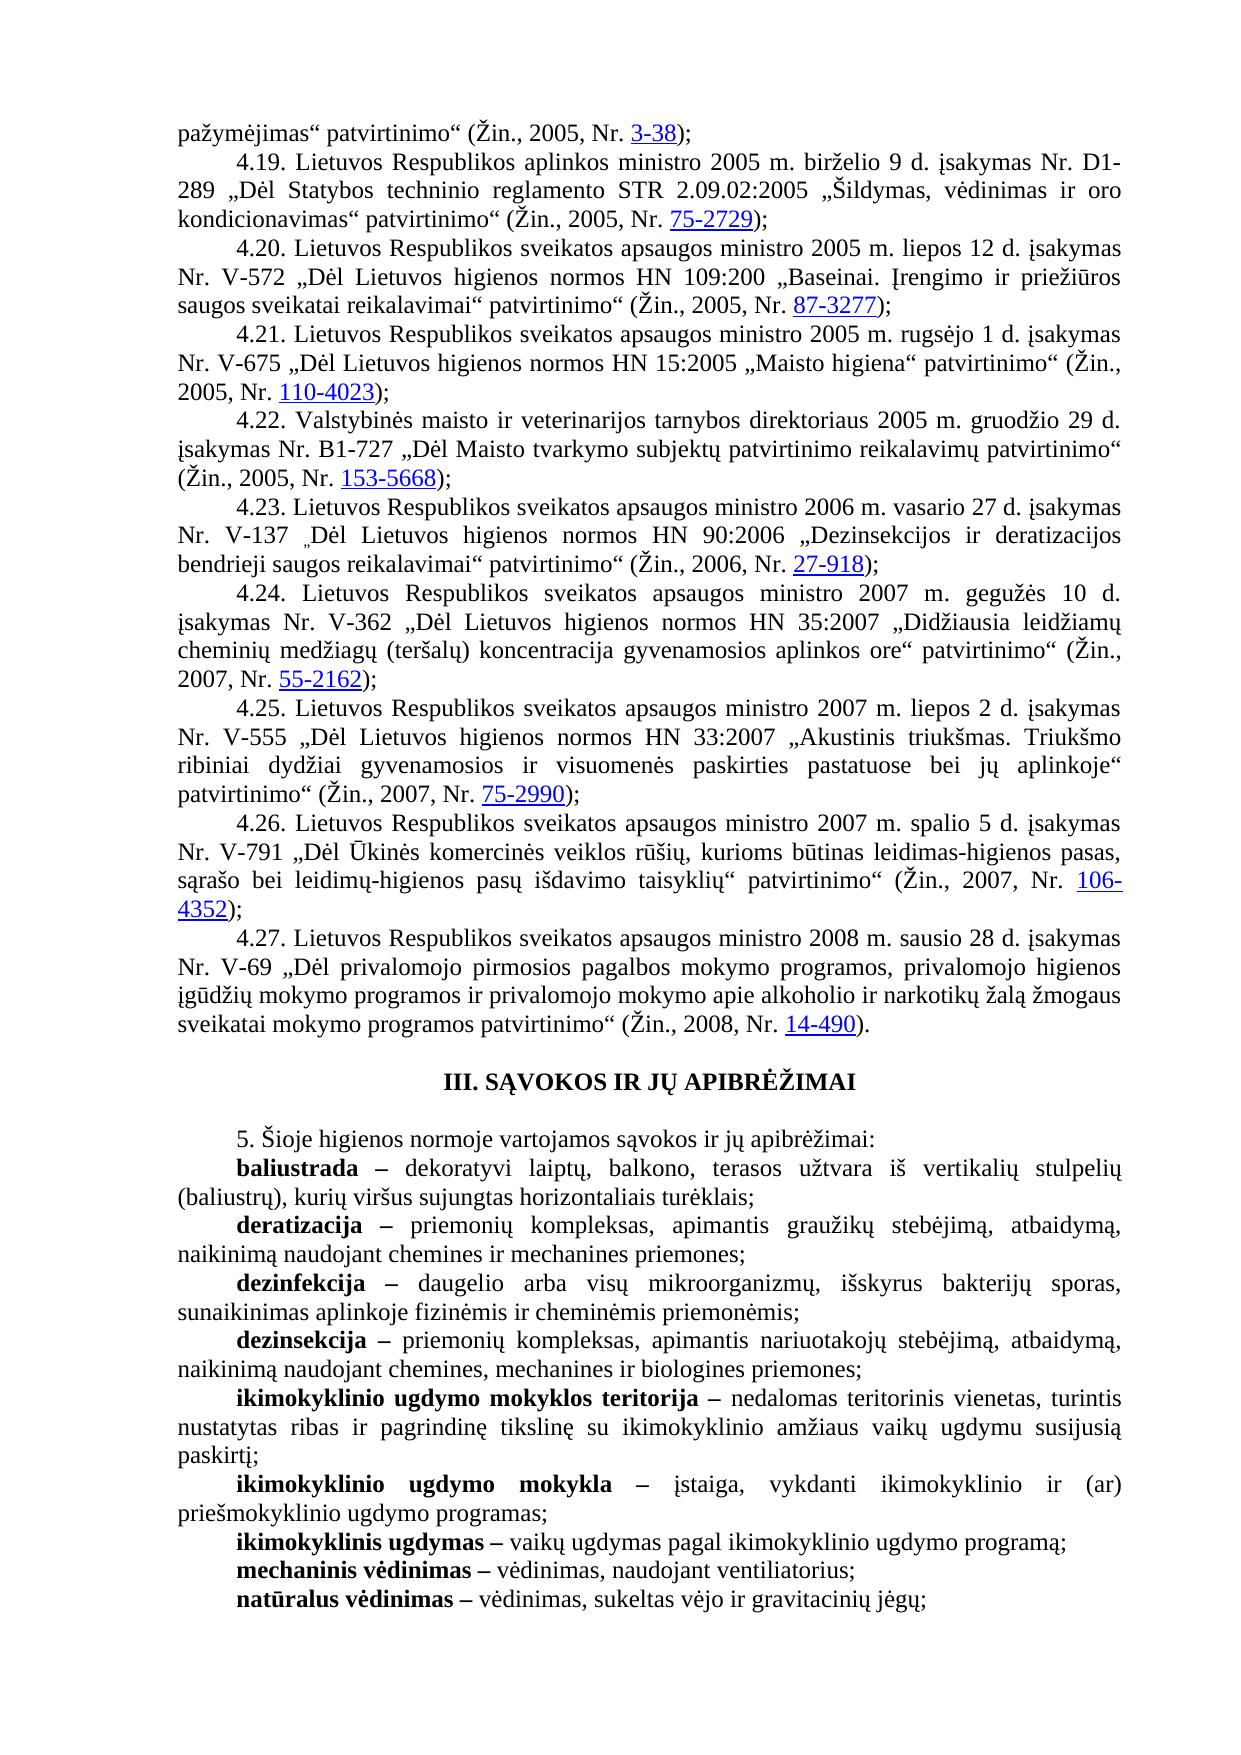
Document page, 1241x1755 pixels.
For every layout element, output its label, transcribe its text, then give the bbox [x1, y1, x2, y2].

text dezinsekcija – priemonių kompleksas, apimantis nariuotakojų stebėjimą, atbaidymą, naikinimą naudojant chemines, mechanines ir biologines priemones; [177, 1326, 1122, 1383]
text 4.25. Lietuvos Respublikos sveikatos apsaugos ministro 2007 m. liepos 2 d. įsakymas Nr. V-555 „Dėl Lietuvos higienos normos HN 33:2007 „Akustinis triukšmas. Triukšmo ribiniai dydžiai gyvenamosios ir visuomenės paskirties pastatuose bei jų aplinkoje“ patvirtinimo“ (Žin., 2007, Nr. 75-2990); [177, 693, 1122, 808]
text 4.22. Valstybinės maisto ir veterinarijos tarnybos direktoriaus 2005 m. gruodžio 29 d. įsakymas Nr. B1-727 „Dėl Maisto tvarkymo subjektų patvirtinimo reikalavimų patvirtinimo“ (Žin., 2005, Nr. 153-5668); [177, 406, 1122, 492]
text 4.20. Lietuvos Respublikos sveikatos apsaugos ministro 2005 m. liepos 12 d. įsakymas Nr. V-572 „Dėl Lietuvos higienos normos HN 109:200 „Baseinai. Įrengimo ir priežiūros saugos sveikatai reikalavimai“ patvirtinimo“ (Žin., 2005, Nr. 87-3277); [177, 233, 1122, 319]
text deratizacija – priemonių kompleksas, apimantis graužikų stebėjimą, atbaidymą, naikinimą naudojant chemines ir mechanines priemones; [177, 1211, 1122, 1268]
text dezinfekcija – daugelio arba visų mikroorganizmų, išskyrus bakterijų sporas, sunaikinimas aplinkoje fizinėmis ir cheminėmis priemonėmis; [177, 1268, 1122, 1326]
text pažymėjimas“ patvirtinimo“ (Žin., 2005, Nr. 3-38); [177, 118, 1122, 147]
text 4.24. Lietuvos Respublikos sveikatos apsaugos ministro 2007 m. gegužės 10 d. įsakymas Nr. V-362 „Dėl Lietuvos higienos normos HN 35:2007 „Didžiausia leidžiamų cheminių medžiagų (teršalų) koncentracija gyvenamosios aplinkos ore“ patvirtinimo“ (Žin., 2007, Nr. 55-2162); [177, 578, 1122, 693]
text III. SĄVOKOS IR JŲ APIBRĖŽIMAI [177, 1067, 1122, 1096]
text 4.19. Lietuvos Respublikos aplinkos ministro 2005 m. birželio 9 d. įsakymas Nr. D1-289 „Dėl Statybos techninio reglamento STR 2.09.02:2005 „Šildymas, vėdinimas ir oro kondicionavimas“ patvirtinimo“ (Žin., 2005, Nr. 75-2729); [177, 147, 1122, 233]
text 5. Šioje higienos normoje vartojamos sąvokos ir jų apibrėžimai: [177, 1124, 1122, 1153]
text 4.21. Lietuvos Respublikos sveikatos apsaugos ministro 2005 m. rugsėjo 1 d. įsakymas Nr. V-675 „Dėl Lietuvos higienos normos HN 15:2005 „Maisto higiena“ patvirtinimo“ (Žin., 2005, Nr. 110-4023); [177, 319, 1122, 406]
text mechaninis vėdinimas – vėdinimas, naudojant ventiliatorius; [177, 1556, 1122, 1584]
text 4.26. Lietuvos Respublikos sveikatos apsaugos ministro 2007 m. spalio 5 d. įsakymas Nr. V-791 „Dėl Ūkinės komercinės veiklos rūšių, kurioms būtinas leidimas-higienos pasas, sąrašo bei leidimų-higienos pasų išdavimo taisyklių“ patvirtinimo“ (Žin., 2007, Nr. 106-4352); [177, 808, 1122, 923]
text ikimokyklinio ugdymo mokykla – įstaiga, vykdanti ikimokyklinio ir (ar) priešmokyklinio ugdymo programas; [177, 1469, 1122, 1527]
text ikimokyklinio ugdymo mokyklos teritorija – nedalomas teritorinis vienetas, turintis nustatytas ribas ir pagrindinę tikslinę su ikimokyklinio amžiaus vaikų ugdymu susijusią paskirtį; [177, 1383, 1122, 1469]
text natūralus vėdinimas – vėdinimas, sukeltas vėjo ir gravitacinių jėgų; [177, 1584, 1122, 1613]
text 4.27. Lietuvos Respublikos sveikatos apsaugos ministro 2008 m. sausio 28 d. įsakymas Nr. V-69 „Dėl privalomojo pirmosios pagalbos mokymo programos, privalomojo higienos įgūdžių mokymo programos ir privalomojo mokymo apie alkoholio ir narkotikų žalą žmogaus sveikatai mokymo programos patvirtinimo“ (Žin., 2008, Nr. 14-490). [177, 923, 1122, 1038]
text 4.23. Lietuvos Respublikos sveikatos apsaugos ministro 2006 m. vasario 27 d. įsakymas Nr. V-137 „Dėl Lietuvos higienos normos HN 90:2006 „Dezinsekcijos ir deratizacijos bendrieji saugos reikalavimai“ patvirtinimo“ (Žin., 2006, Nr. 27-918); [177, 492, 1122, 578]
text baliustrada – dekoratyvi laiptų, balkono, terasos užtvara iš vertikalių stulpelių (baliustrų), kurių viršus sujungtas horizontaliais turėklais; [177, 1153, 1122, 1211]
text ikimokyklinis ugdymas – vaikų ugdymas pagal ikimokyklinio ugdymo programą; [177, 1527, 1122, 1556]
